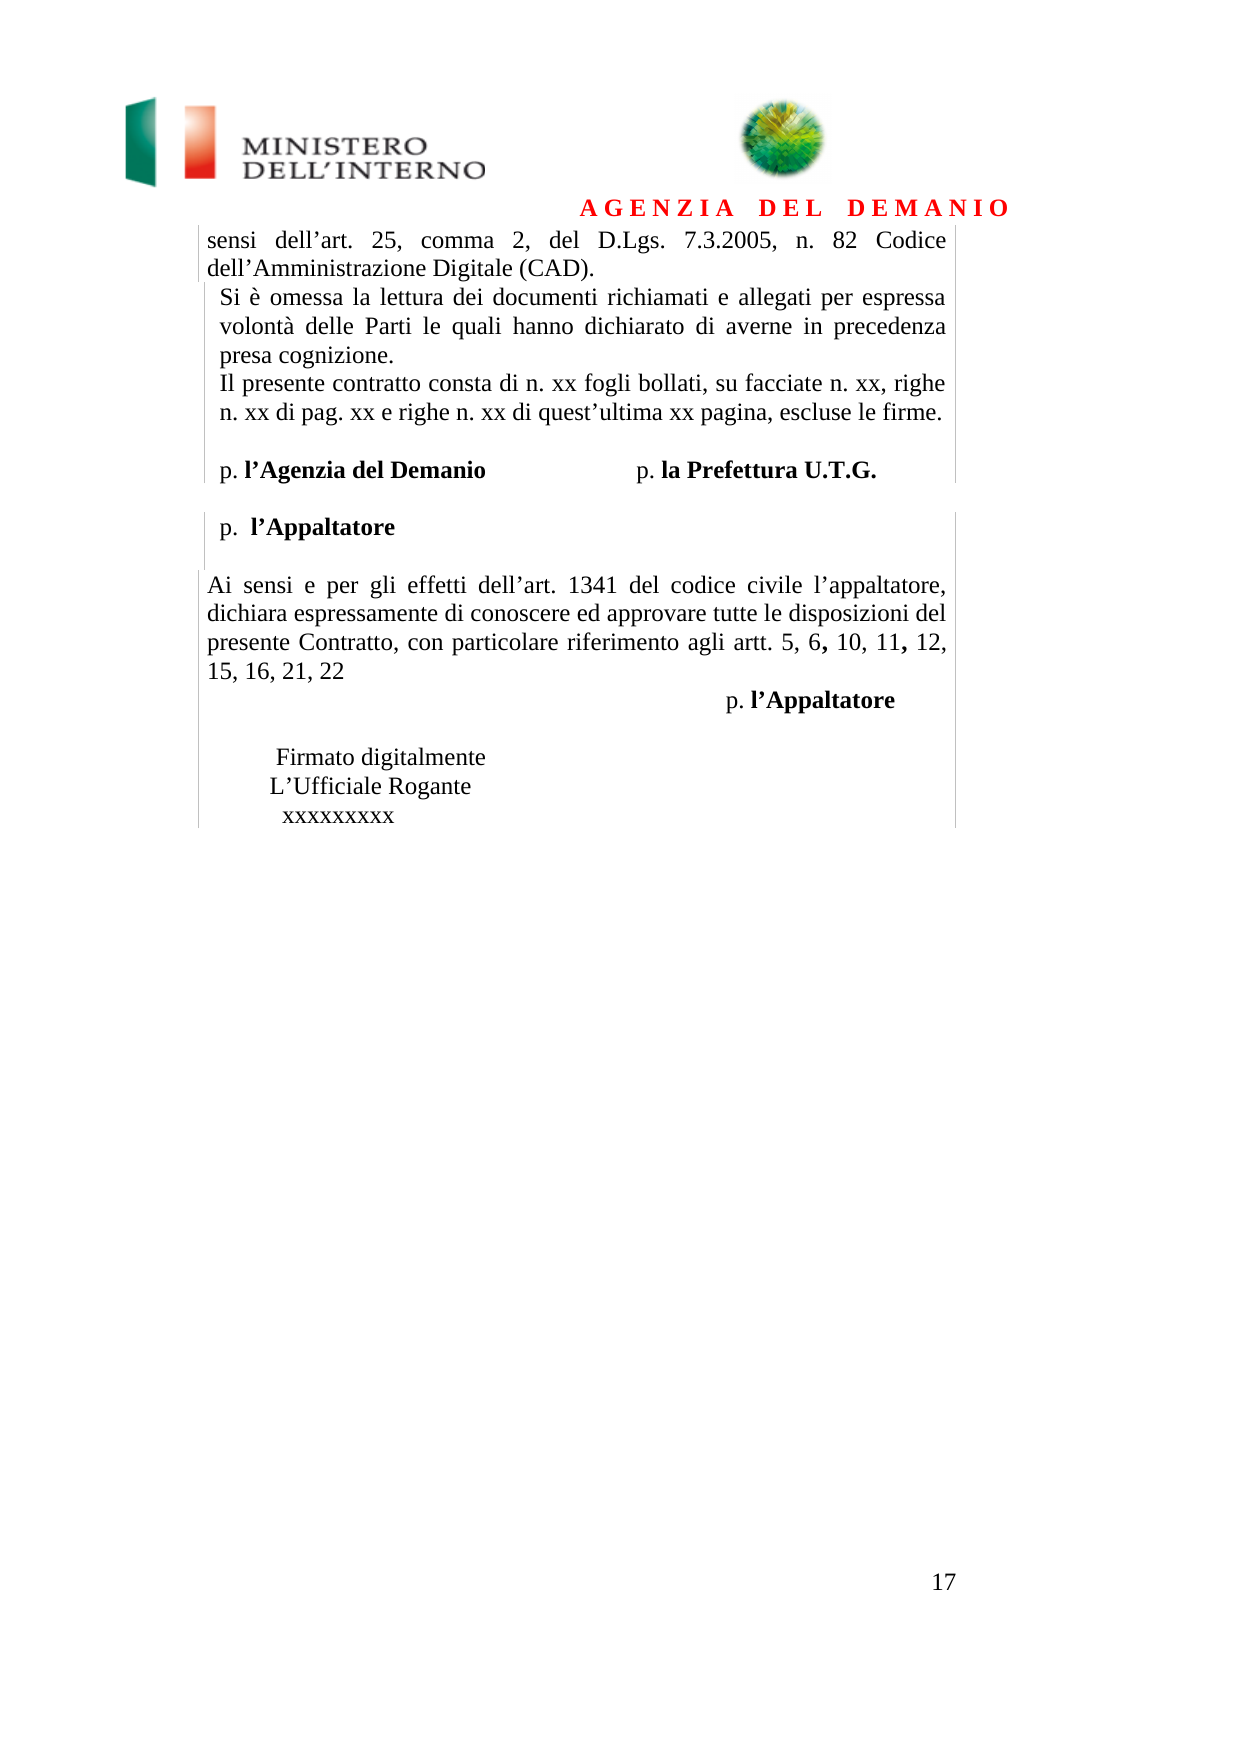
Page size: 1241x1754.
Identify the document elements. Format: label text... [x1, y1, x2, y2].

text Si è omessa la lettura dei documenti richiamati e allegati per espressa volontà delle Parti le quali hanno dichiarato di averne in precedenza presa cognizione. [205, 282, 955, 368]
text Il presente contratto consta di n. xx fogli bollati, su facciate n. xx, righe n. xx di pag. xx e righe n. xx di quest’ultima xx pagina, escluse le firme. [205, 368, 955, 426]
list sensi dell’art. 25, comma 2, del D.Lgs. 7.3.2005, n. 82 Codice dell’Amministrazione Digitale (CAD). [199, 225, 955, 282]
text p. l’Appaltatore [199, 685, 955, 713]
text L’Ufficiale Rogante [199, 771, 955, 800]
text xxxxxxxxx [199, 800, 955, 828]
text Firmato digitalmente [199, 742, 955, 771]
text p. l’Agenzia del Demanio p. la Prefettura U.T.G. [205, 455, 955, 483]
text Ai sensi e per gli effetti dell’art. 1341 del codice civile l’appaltatore, dichiara espressamente di conoscere ed approvare tutte le disposizioni del presente Contratto, con particolare riferimento agli artt. 5, 6, 10, 11, 12, 15, 16, 21, 22 [199, 570, 955, 685]
text p. l’Appaltatore [205, 512, 955, 541]
